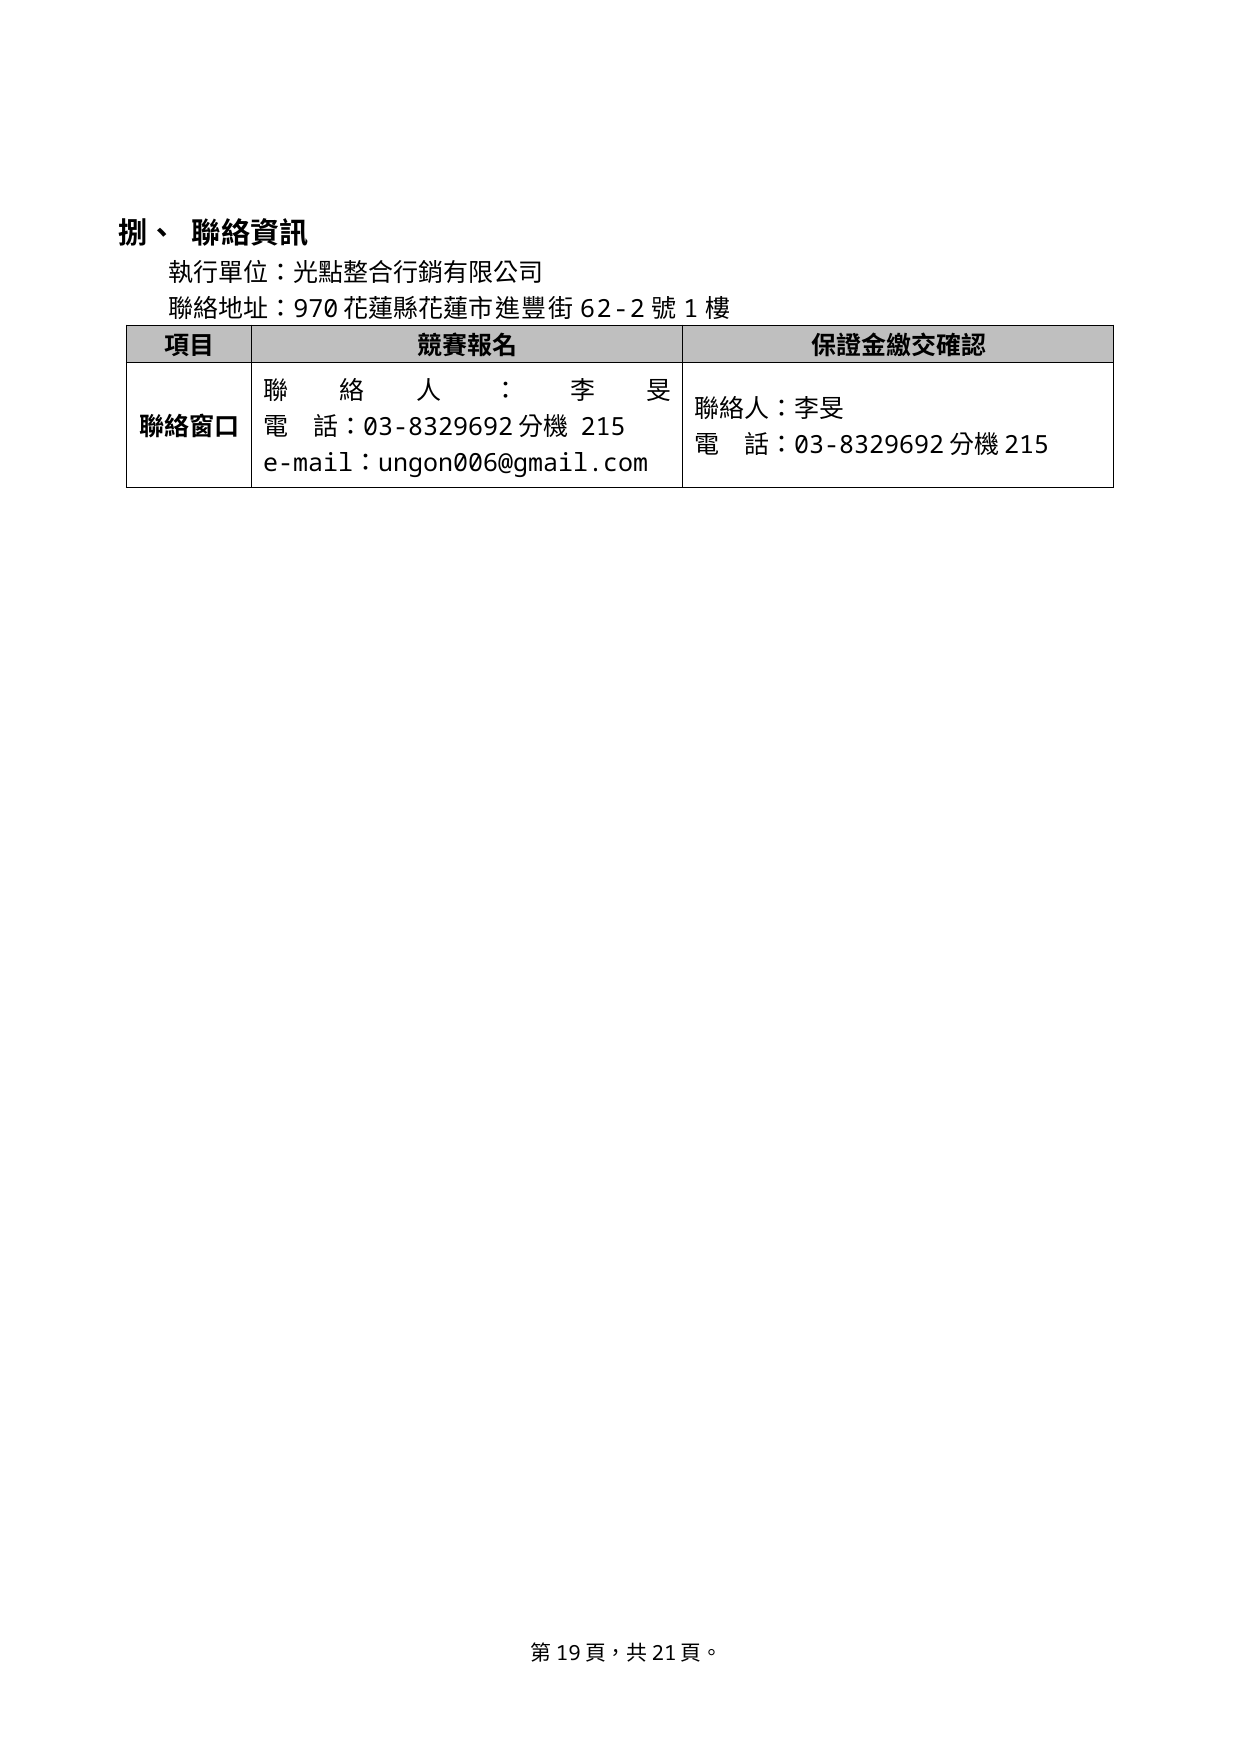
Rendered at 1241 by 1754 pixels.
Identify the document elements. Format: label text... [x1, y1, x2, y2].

list 聯絡資訊 [118, 189, 1122, 252]
table_cell 聯絡人：李旻 電 話：03-8329692分機215 [683, 363, 1113, 487]
table_header 保證金繳交確認 [683, 326, 1113, 362]
text 聯絡地址：970花蓮縣花蓮市進豐街62-2號1樓 [118, 288, 1122, 324]
table_header 項目 [127, 326, 251, 362]
table_header 競賽報名 [252, 326, 682, 362]
text 執行單位：光點整合行銷有限公司 [118, 252, 1122, 288]
table_cell 聯絡窗口 [127, 363, 251, 487]
table_cell 聯絡人：李旻 電 話：03-8329692分機 215 e-mail：ungon006@gmail.com [252, 363, 682, 487]
